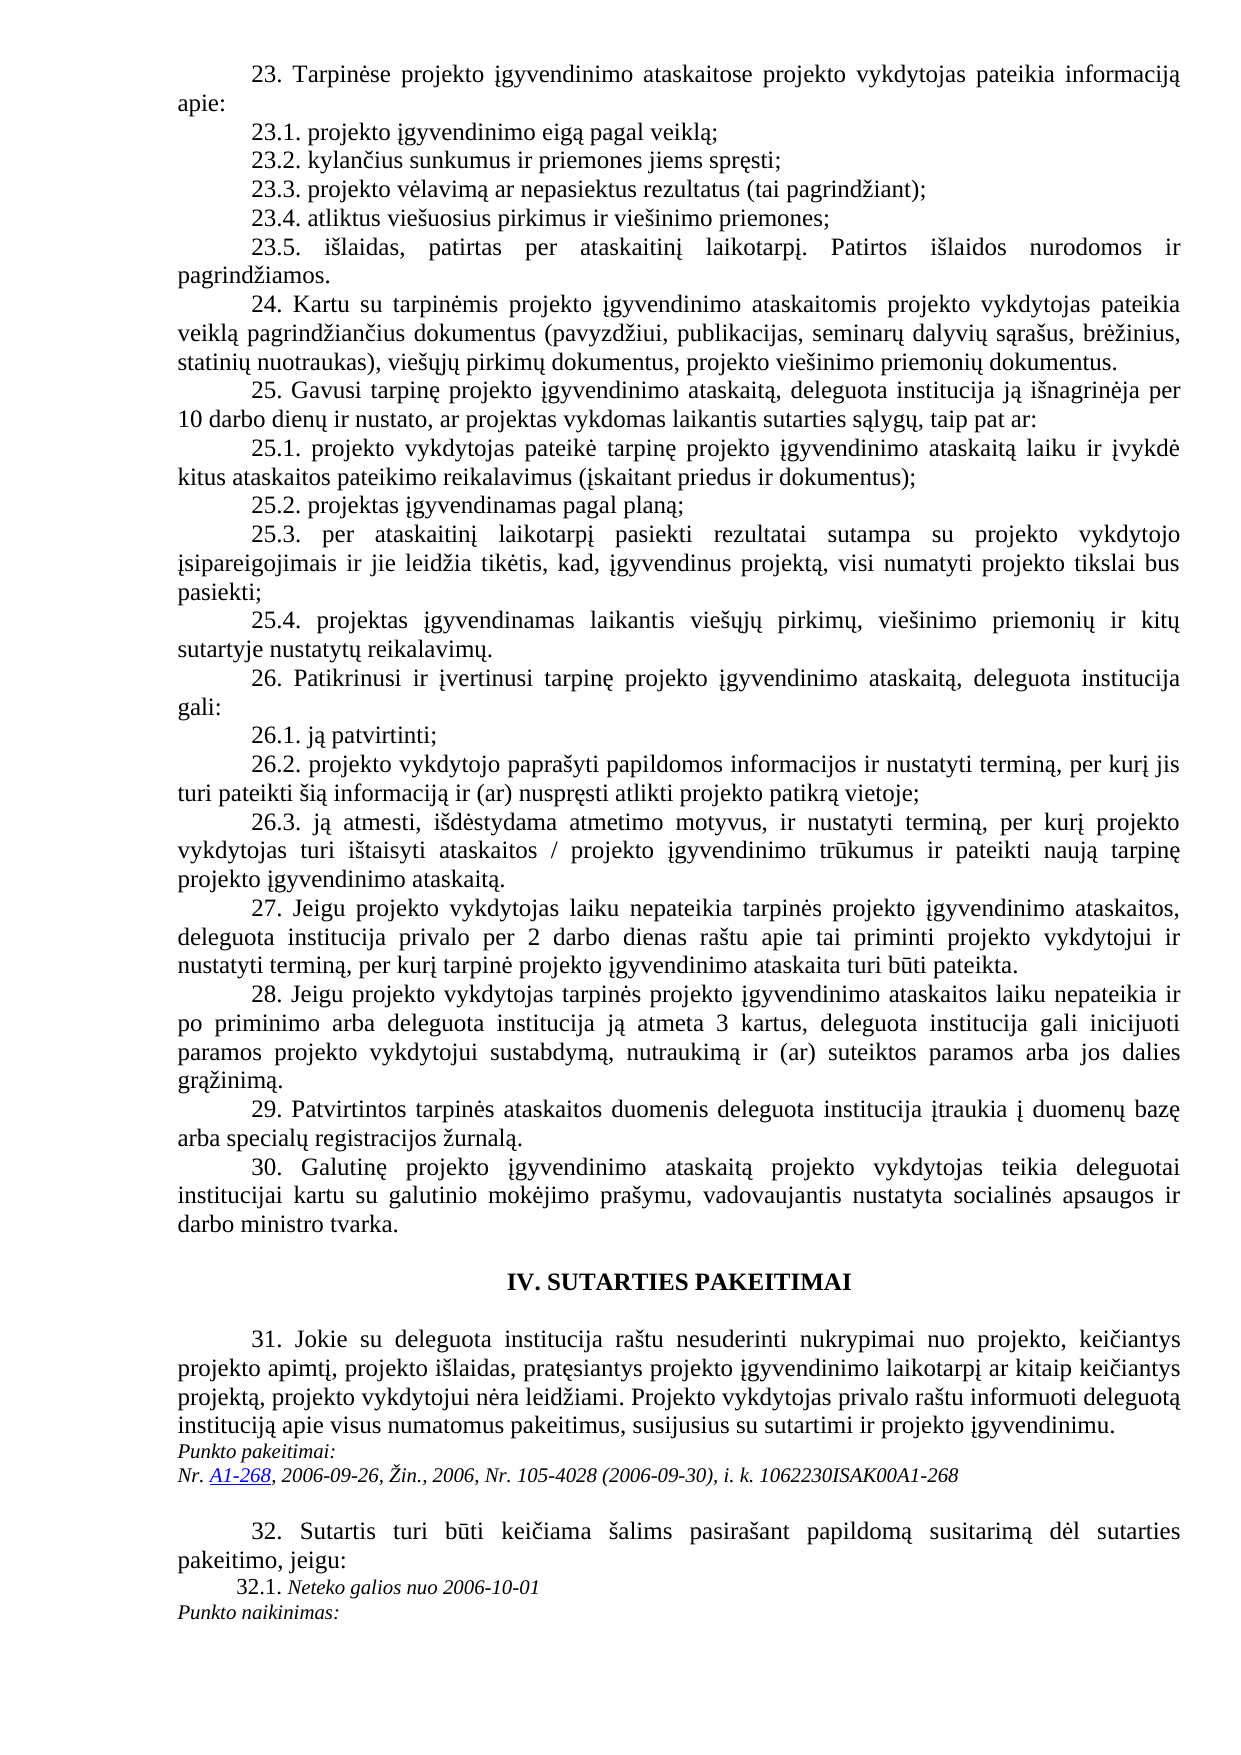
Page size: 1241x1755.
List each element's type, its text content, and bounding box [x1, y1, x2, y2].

text 28. Jeigu projekto vykdytojas tarpinės projekto įgyvendinimo ataskaitos laiku nepateikia ir po priminimo arba deleguota institucija ją atmeta 3 kartus, deleguota institucija gali inicijuoti paramos projekto vykdytojui sustabdymą, nutraukimą ir (ar) suteiktos paramos arba jos dalies grąžinimą. [177, 979, 1181, 1094]
text 26. Patikrinusi ir įvertinusi tarpinę projekto įgyvendinimo ataskaitą, deleguota institucija gali: [177, 663, 1181, 720]
text 25. Gavusi tarpinę projekto įgyvendinimo ataskaitą, deleguota institucija ją išnagrinėja per 10 darbo dienų ir nustato, ar projektas vykdomas laikantis sutarties sąlygų, taip pat ar: [177, 375, 1181, 433]
text 26.1. ją patvirtinti; [177, 720, 1181, 749]
text 31. Jokie su deleguota institucija raštu nesuderinti nukrypimai nuo projekto, keičiantys projekto apimtį, projekto išlaidas, pratęsiantys projekto įgyvendinimo laikotarpį ar kitaip keičiantys projektą, projekto vykdytojui nėra leidžiami. Projekto vykdytojas privalo raštu informuoti deleguotą instituciją apie visus numatomus pakeitimus, susijusius su sutartimi ir projekto įgyvendinimu. [177, 1324, 1181, 1439]
text 23. Tarpinėse projekto įgyvendinimo ataskaitose projekto vykdytojas pateikia informaciją apie: [177, 59, 1181, 117]
text 23.1. projekto įgyvendinimo eigą pagal veiklą; [177, 117, 1181, 145]
text 32. Sutartis turi būti keičiama šalims pasirašant papildomą susitarimą dėl sutarties pakeitimo, jeigu: [177, 1516, 1181, 1573]
text 25.3. per ataskaitinį laikotarpį pasiekti rezultatai sutampa su projekto vykdytojo įsipareigojimais ir jie leidžia tikėtis, kad, įgyvendinus projektą, visi numatyti projekto tikslai bus pasiekti; [177, 519, 1181, 605]
text IV. SUTARTIES PAKEITIMAI [177, 1267, 1181, 1295]
text 32.1. Neteko galios nuo 2006-10-01 [177, 1573, 1181, 1600]
text 26.3. ją atmesti, išdėstydama atmetimo motyvus, ir nustatyti terminą, per kurį projekto vykdytojas turi ištaisyti ataskaitos / projekto įgyvendinimo trūkumus ir pateikti naują tarpinę projekto įgyvendinimo ataskaitą. [177, 807, 1181, 893]
text 23.3. projekto vėlavimą ar nepasiektus rezultatus (tai pagrindžiant); [177, 174, 1181, 203]
text 25.4. projektas įgyvendinamas laikantis viešųjų pirkimų, viešinimo priemonių ir kitų sutartyje nustatytų reikalavimų. [177, 605, 1181, 663]
text 25.1. projekto vykdytojas pateikė tarpinę projekto įgyvendinimo ataskaitą laiku ir įvykdė kitus ataskaitos pateikimo reikalavimus (įskaitant priedus ir dokumentus); [177, 433, 1181, 490]
text 24. Kartu su tarpinėmis projekto įgyvendinimo ataskaitomis projekto vykdytojas pateikia veiklą pagrindžiančius dokumentus (pavyzdžiui, publikacijas, seminarų dalyvių sąrašus, brėžinius, statinių nuotraukas), viešųjų pirkimų dokumentus, projekto viešinimo priemonių dokumentus. [177, 289, 1181, 375]
text Nr. A1-268, 2006-09-26, Žin., 2006, Nr. 105-4028 (2006-09-30), i. k. 1062230ISAK00A1-268 [177, 1463, 1181, 1487]
text 25.2. projektas įgyvendinamas pagal planą; [177, 490, 1181, 519]
text Punkto pakeitimai: [177, 1439, 1181, 1463]
text 27. Jeigu projekto vykdytojas laiku nepateikia tarpinės projekto įgyvendinimo ataskaitos, deleguota institucija privalo per 2 darbo dienas raštu apie tai priminti projekto vykdytojui ir nustatyti terminą, per kurį tarpinė projekto įgyvendinimo ataskaita turi būti pateikta. [177, 893, 1181, 979]
text 30. Galutinę projekto įgyvendinimo ataskaitą projekto vykdytojas teikia deleguotai institucijai kartu su galutinio mokėjimo prašymu, vadovaujantis nustatyta socialinės apsaugos ir darbo ministro tvarka. [177, 1152, 1181, 1238]
text 23.4. atliktus viešuosius pirkimus ir viešinimo priemones; [177, 203, 1181, 232]
text 23.5. išlaidas, patirtas per ataskaitinį laikotarpį. Patirtos išlaidos nurodomos ir pagrindžiamos. [177, 232, 1181, 289]
text 26.2. projekto vykdytojo paprašyti papildomos informacijos ir nustatyti terminą, per kurį jis turi pateikti šią informaciją ir (ar) nuspręsti atlikti projekto patikrą vietoje; [177, 749, 1181, 807]
text Punkto naikinimas: [177, 1600, 1181, 1624]
text 29. Patvirtintos tarpinės ataskaitos duomenis deleguota institucija įtraukia į duomenų bazę arba specialų registracijos žurnalą. [177, 1094, 1181, 1152]
text 23.2. kylančius sunkumus ir priemones jiems spręsti; [177, 145, 1181, 174]
